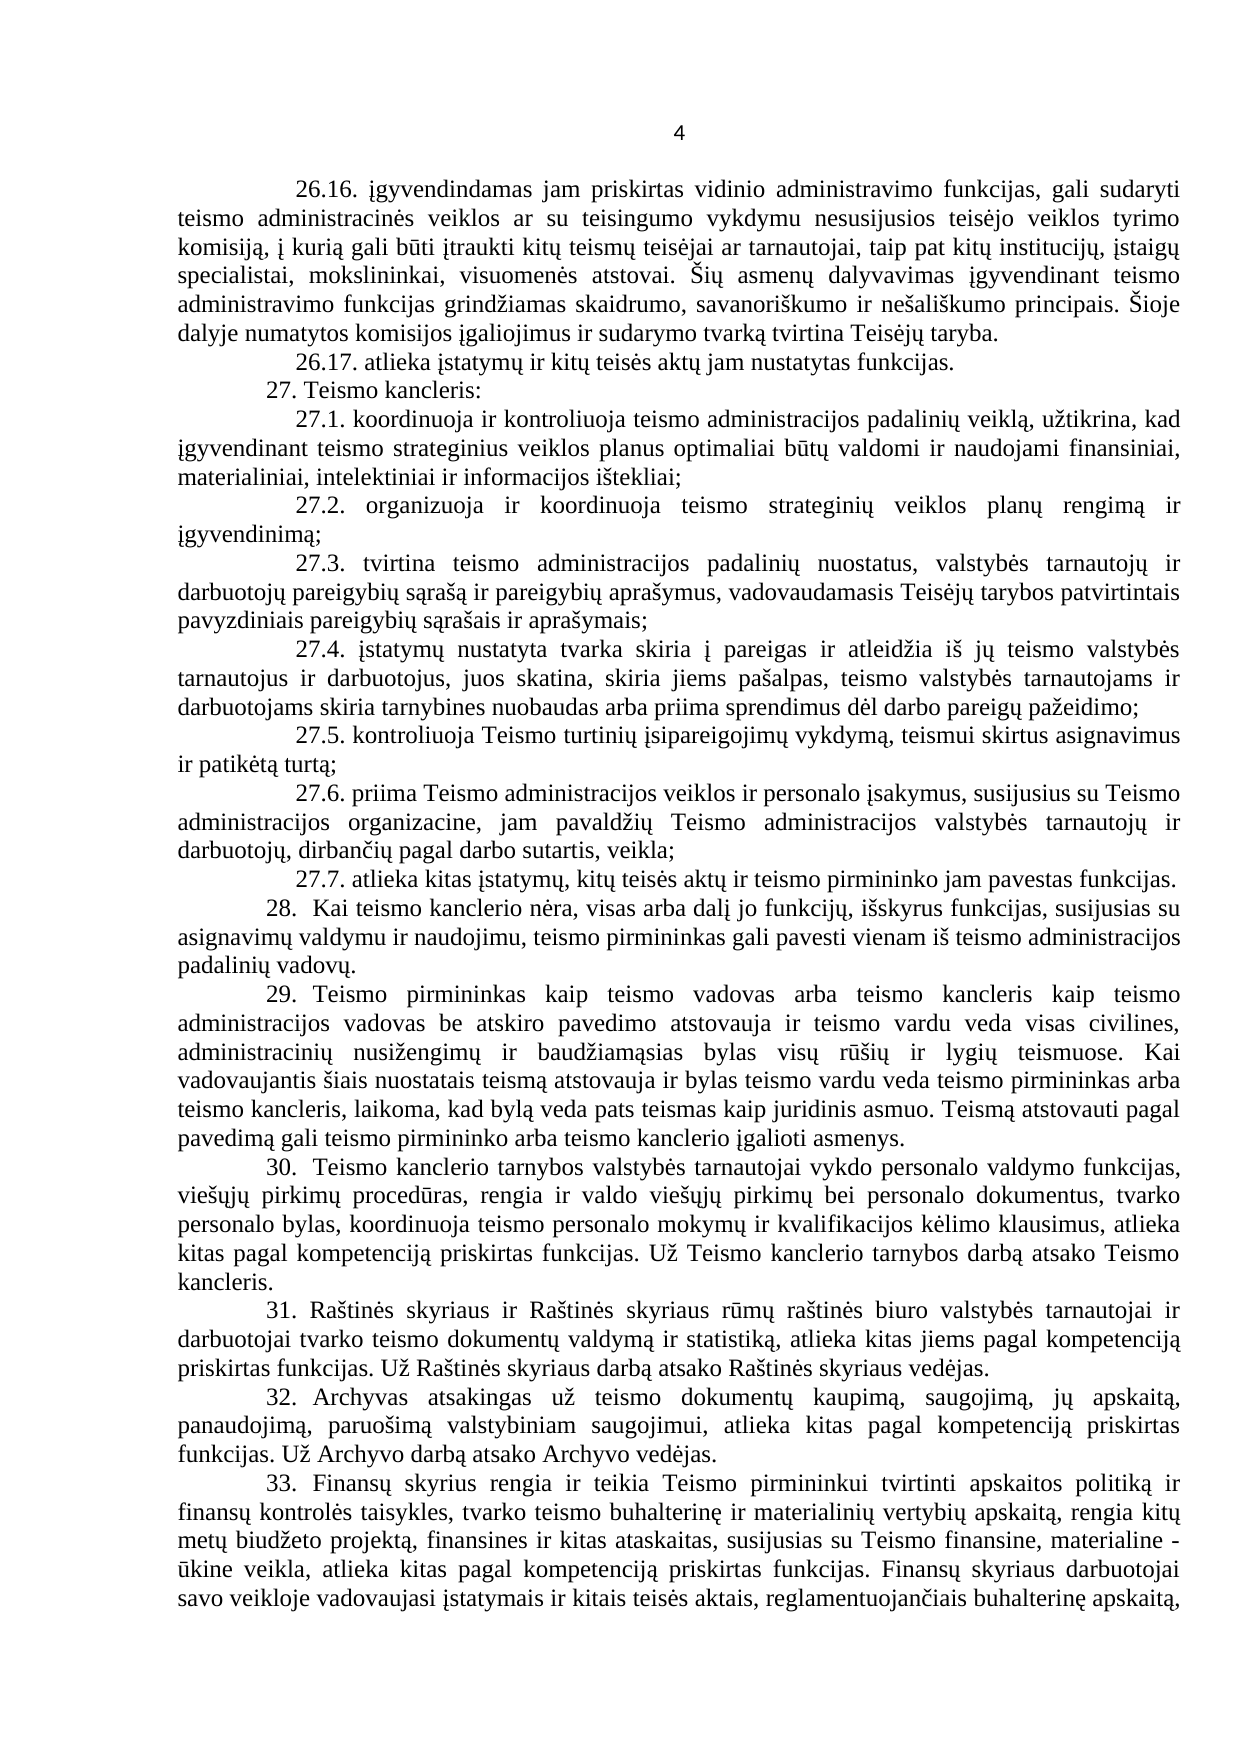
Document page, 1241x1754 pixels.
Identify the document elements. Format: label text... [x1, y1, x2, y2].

text 27.1. koordinuoja ir kontroliuoja teismo administracijos padalinių veiklą, užtikrina, kad įgyvendinant teismo strateginius veiklos planus optimaliai būtų valdomi ir naudojami finansiniai, materialiniai, intelektiniai ir informacijos ištekliai; [177, 404, 1181, 490]
text 31. Raštinės skyriaus ir Raštinės skyriaus rūmų raštinės biuro valstybės tarnautojai ir darbuotojai tvarko teismo dokumentų valdymą ir statistiką, atlieka kitas jiems pagal kompetenciją priskirtas funkcijas. Už Raštinės skyriaus darbą atsako Raštinės skyriaus vedėjas. [177, 1295, 1181, 1382]
text 26.17. atlieka įstatymų ir kitų teisės aktų jam nustatytas funkcijas. [177, 347, 1181, 375]
text 30. Teismo kanclerio tarnybos valstybės tarnautojai vykdo personalo valdymo funkcijas, viešųjų pirkimų procedūras, rengia ir valdo viešųjų pirkimų bei personalo dokumentus, tvarko personalo bylas, koordinuoja teismo personalo mokymų ir kvalifikacijos kėlimo klausimus, atlieka kitas pagal kompetenciją priskirtas funkcijas. Už Teismo kanclerio tarnybos darbą atsako Teismo kancleris. [177, 1152, 1181, 1295]
text 27.6. priima Teismo administracijos veiklos ir personalo įsakymus, susijusius su Teismo administracijos organizacine, jam pavaldžių Teismo administracijos valstybės tarnautojų ir darbuotojų, dirbančių pagal darbo sutartis, veikla; [177, 778, 1181, 864]
text 28. Kai teismo kanclerio nėra, visas arba dalį jo funkcijų, išskyrus funkcijas, susijusias su asignavimų valdymu ir naudojimu, teismo pirmininkas gali pavesti vienam iš teismo administracijos padalinių vadovų. [177, 893, 1181, 979]
text 33. Finansų skyrius rengia ir teikia Teismo pirmininkui tvirtinti apskaitos politiką ir finansų kontrolės taisykles, tvarko teismo buhalterinę ir materialinių vertybių apskaitą, rengia kitų metų biudžeto projektą, finansines ir kitas ataskaitas, susijusias su Teismo finansine, materialine - ūkine veikla, atlieka kitas pagal kompetenciją priskirtas funkcijas. Finansų skyriaus darbuotojai savo veikloje vadovaujasi įstatymais ir kitais teisės aktais, reglamentuojančiais buhalterinę apskaitą, [177, 1468, 1181, 1612]
text 29. Teismo pirmininkas kaip teismo vadovas arba teismo kancleris kaip teismo administracijos vadovas be atskiro pavedimo atstovauja ir teismo vardu veda visas civilines, administracinių nusižengimų ir baudžiamąsias bylas visų rūšių ir lygių teismuose. Kai vadovaujantis šiais nuostatais teismą atstovauja ir bylas teismo vardu veda teismo pirmininkas arba teismo kancleris, laikoma, kad bylą veda pats teismas kaip juridinis asmuo. Teismą atstovauti pagal pavedimą gali teismo pirmininko arba teismo kanclerio įgalioti asmenys. [177, 979, 1181, 1152]
text 27. Teismo kancleris: [177, 375, 1181, 404]
text 27.7. atlieka kitas įstatymų, kitų teisės aktų ir teismo pirmininko jam pavestas funkcijas. [177, 864, 1181, 893]
text 27.2. organizuoja ir koordinuoja teismo strateginių veiklos planų rengimą ir įgyvendinimą; [177, 490, 1181, 548]
text 32. Archyvas atsakingas už teismo dokumentų kaupimą, saugojimą, jų apskaitą, panaudojimą, paruošimą valstybiniam saugojimui, atlieka kitas pagal kompetenciją priskirtas funkcijas. Už Archyvo darbą atsako Archyvo vedėjas. [177, 1382, 1181, 1468]
text 27.3. tvirtina teismo administracijos padalinių nuostatus, valstybės tarnautojų ir darbuotojų pareigybių sąrašą ir pareigybių aprašymus, vadovaudamasis Teisėjų tarybos patvirtintais pavyzdiniais pareigybių sąrašais ir aprašymais; [177, 548, 1181, 634]
text 27.4. įstatymų nustatyta tvarka skiria į pareigas ir atleidžia iš jų teismo valstybės tarnautojus ir darbuotojus, juos skatina, skiria jiems pašalpas, teismo valstybės tarnautojams ir darbuotojams skiria tarnybines nuobaudas arba priima sprendimus dėl darbo pareigų pažeidimo; [177, 634, 1181, 720]
text 26.16. įgyvendindamas jam priskirtas vidinio administravimo funkcijas, gali sudaryti teismo administracinės veiklos ar su teisingumo vykdymu nesusijusios teisėjo veiklos tyrimo komisiją, į kurią gali būti įtraukti kitų teismų teisėjai ar tarnautojai, taip pat kitų institucijų, įstaigų specialistai, mokslininkai, visuomenės atstovai. Šių asmenų dalyvavimas įgyvendinant teismo administravimo funkcijas grindžiamas skaidrumo, savanoriškumo ir nešališkumo principais. Šioje dalyje numatytos komisijos įgaliojimus ir sudarymo tvarką tvirtina Teisėjų taryba. [177, 174, 1181, 347]
text 27.5. kontroliuoja Teismo turtinių įsipareigojimų vykdymą, teismui skirtus asignavimus ir patikėtą turtą; [177, 720, 1181, 778]
